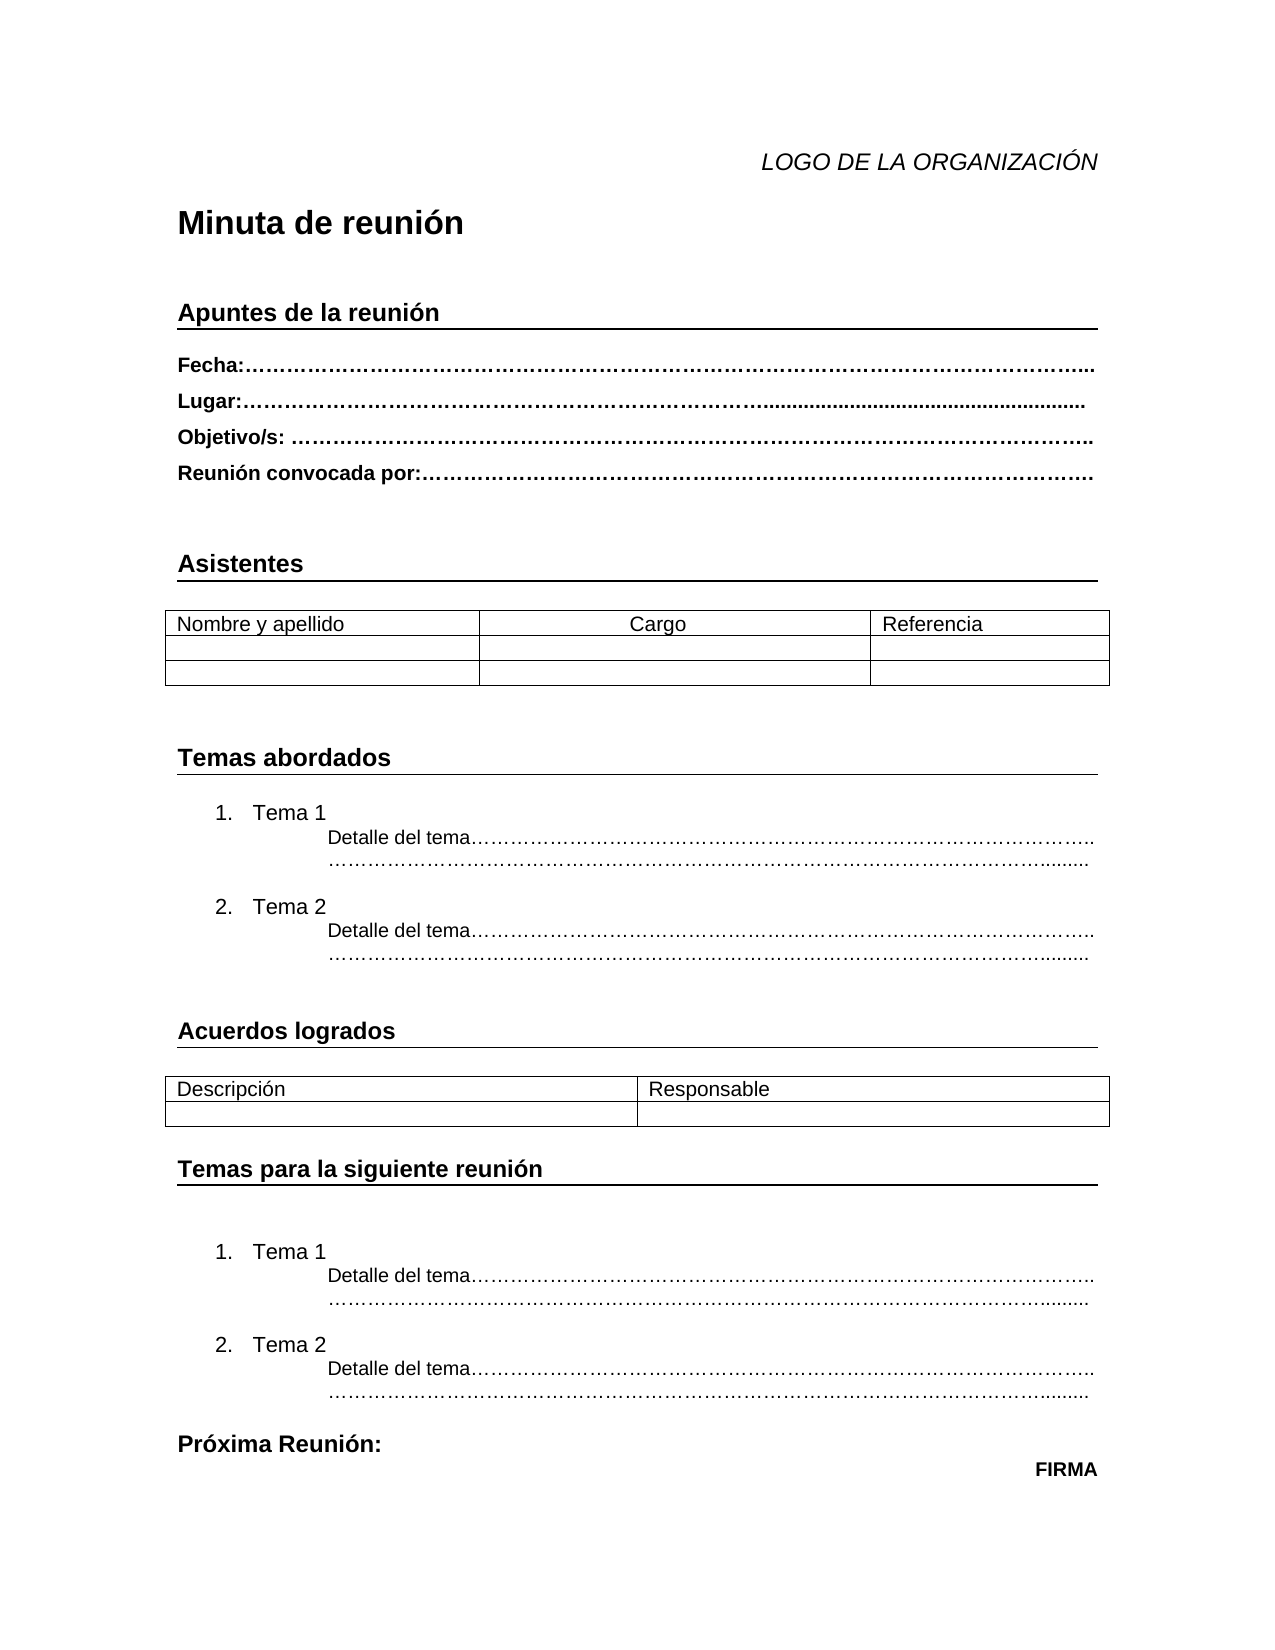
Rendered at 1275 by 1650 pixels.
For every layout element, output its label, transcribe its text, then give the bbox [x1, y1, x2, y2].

text Asistentes [177, 549, 1098, 580]
text Reunión convocada por:……………………………………………………………………………………. [177, 461, 1098, 484]
table_cell [871, 636, 1109, 660]
text Objetivo/s: …………………………………………………………………………………………………….. [177, 424, 1098, 448]
text Temas abordados [177, 743, 1098, 774]
text ………………………………………………………………………………………………......... [327, 942, 1098, 964]
table_cell [638, 1102, 1109, 1126]
table_header Descripción [166, 1077, 637, 1101]
table_header Responsable [638, 1077, 1109, 1101]
list Tema 2 [215, 894, 1098, 919]
text ………………………………………………………………………………………………......... [327, 1380, 1098, 1403]
text Detalle del tema………………………………………………………………………………….. [327, 826, 1098, 848]
text Detalle del tema………………………………………………………………………………….. [327, 1264, 1098, 1287]
table_cell [871, 661, 1109, 685]
table_header Cargo [480, 611, 870, 635]
text FIRMA [177, 1458, 1098, 1481]
text Detalle del tema………………………………………………………………………………….. [327, 919, 1098, 942]
text ………………………………………………………………………………………………......... [327, 848, 1098, 871]
table_cell [480, 636, 870, 660]
table_header Referencia [871, 611, 1109, 635]
text Temas para la siguiente reunión [177, 1154, 1098, 1184]
table_cell [166, 636, 479, 660]
text Minuta de reunión [177, 203, 1098, 241]
list Tema 1 [215, 800, 1098, 826]
table_cell [166, 661, 479, 685]
table_cell [166, 1102, 637, 1126]
list Tema 2 [215, 1332, 1098, 1357]
text Lugar:…………………………………………………………………........................................................ [177, 389, 1098, 413]
text LOGO DE LA ORGANIZACIÓN [177, 148, 1098, 175]
text Detalle del tema………………………………………………………………………………….. [327, 1357, 1098, 1380]
list Tema 1 [215, 1239, 1098, 1264]
text ………………………………………………………………………………………………......... [327, 1287, 1098, 1309]
text Apuntes de la reunión [177, 298, 1098, 328]
text Acuerdos logrados [177, 1017, 1098, 1047]
text Fecha:…………………………………………………………………………………………………………... [177, 353, 1098, 377]
table_cell [480, 661, 870, 685]
table_header Nombre y apellido [166, 611, 479, 635]
text Próxima Reunión: [177, 1430, 1098, 1458]
